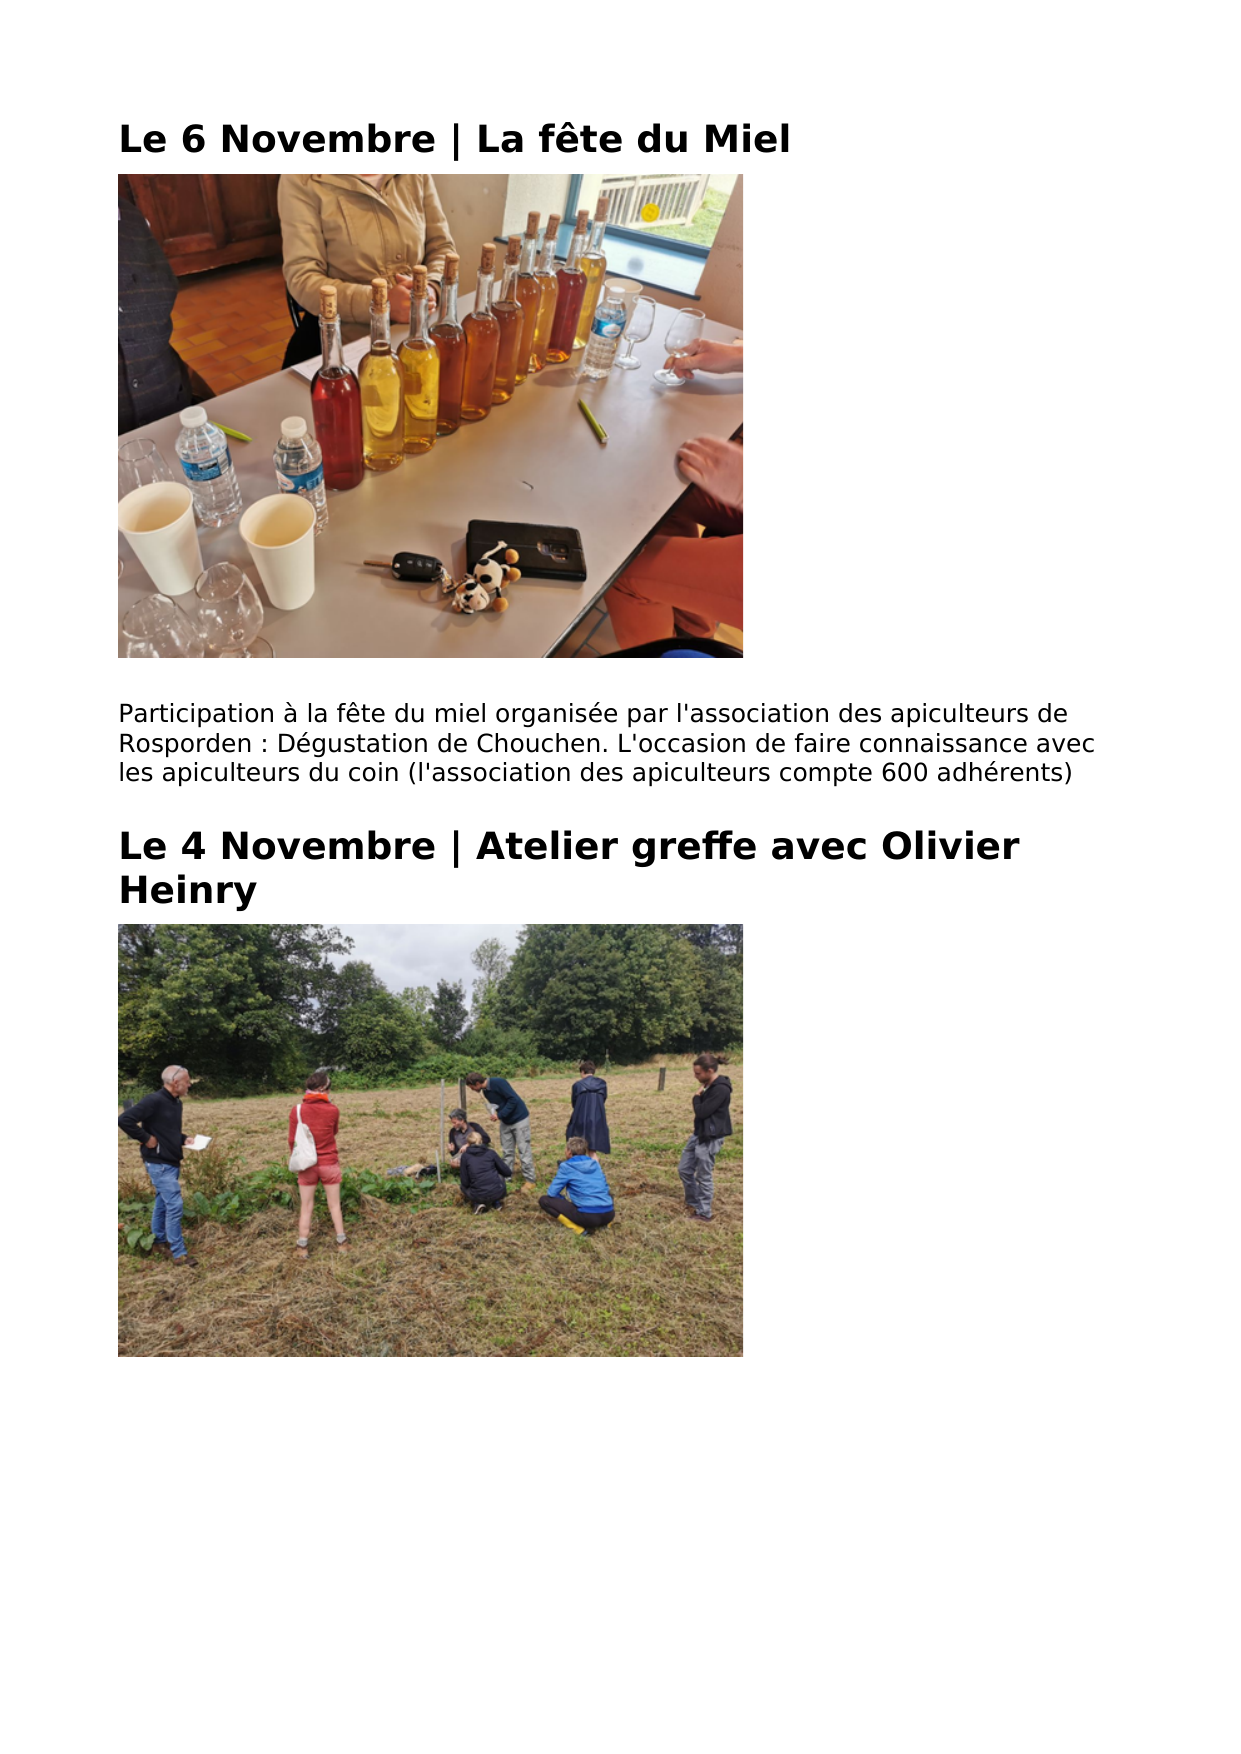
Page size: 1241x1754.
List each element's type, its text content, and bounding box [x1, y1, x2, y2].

text Participation à la fête du miel organisée par l'association des apiculteurs de Rosporden : Dégustation de Chouchen. L'occasion de faire connaissance avec les apiculteurs du coin (l'association des apiculteurs compte 600 adhérents) [118, 700, 1122, 787]
subtitle Le 6 Novembre | La fête du Miel [118, 118, 1122, 162]
picture [118, 924, 744, 1357]
subtitle Le 4 Novembre | Atelier greffe avec Olivier Heinry [118, 825, 1122, 912]
picture [118, 174, 744, 658]
